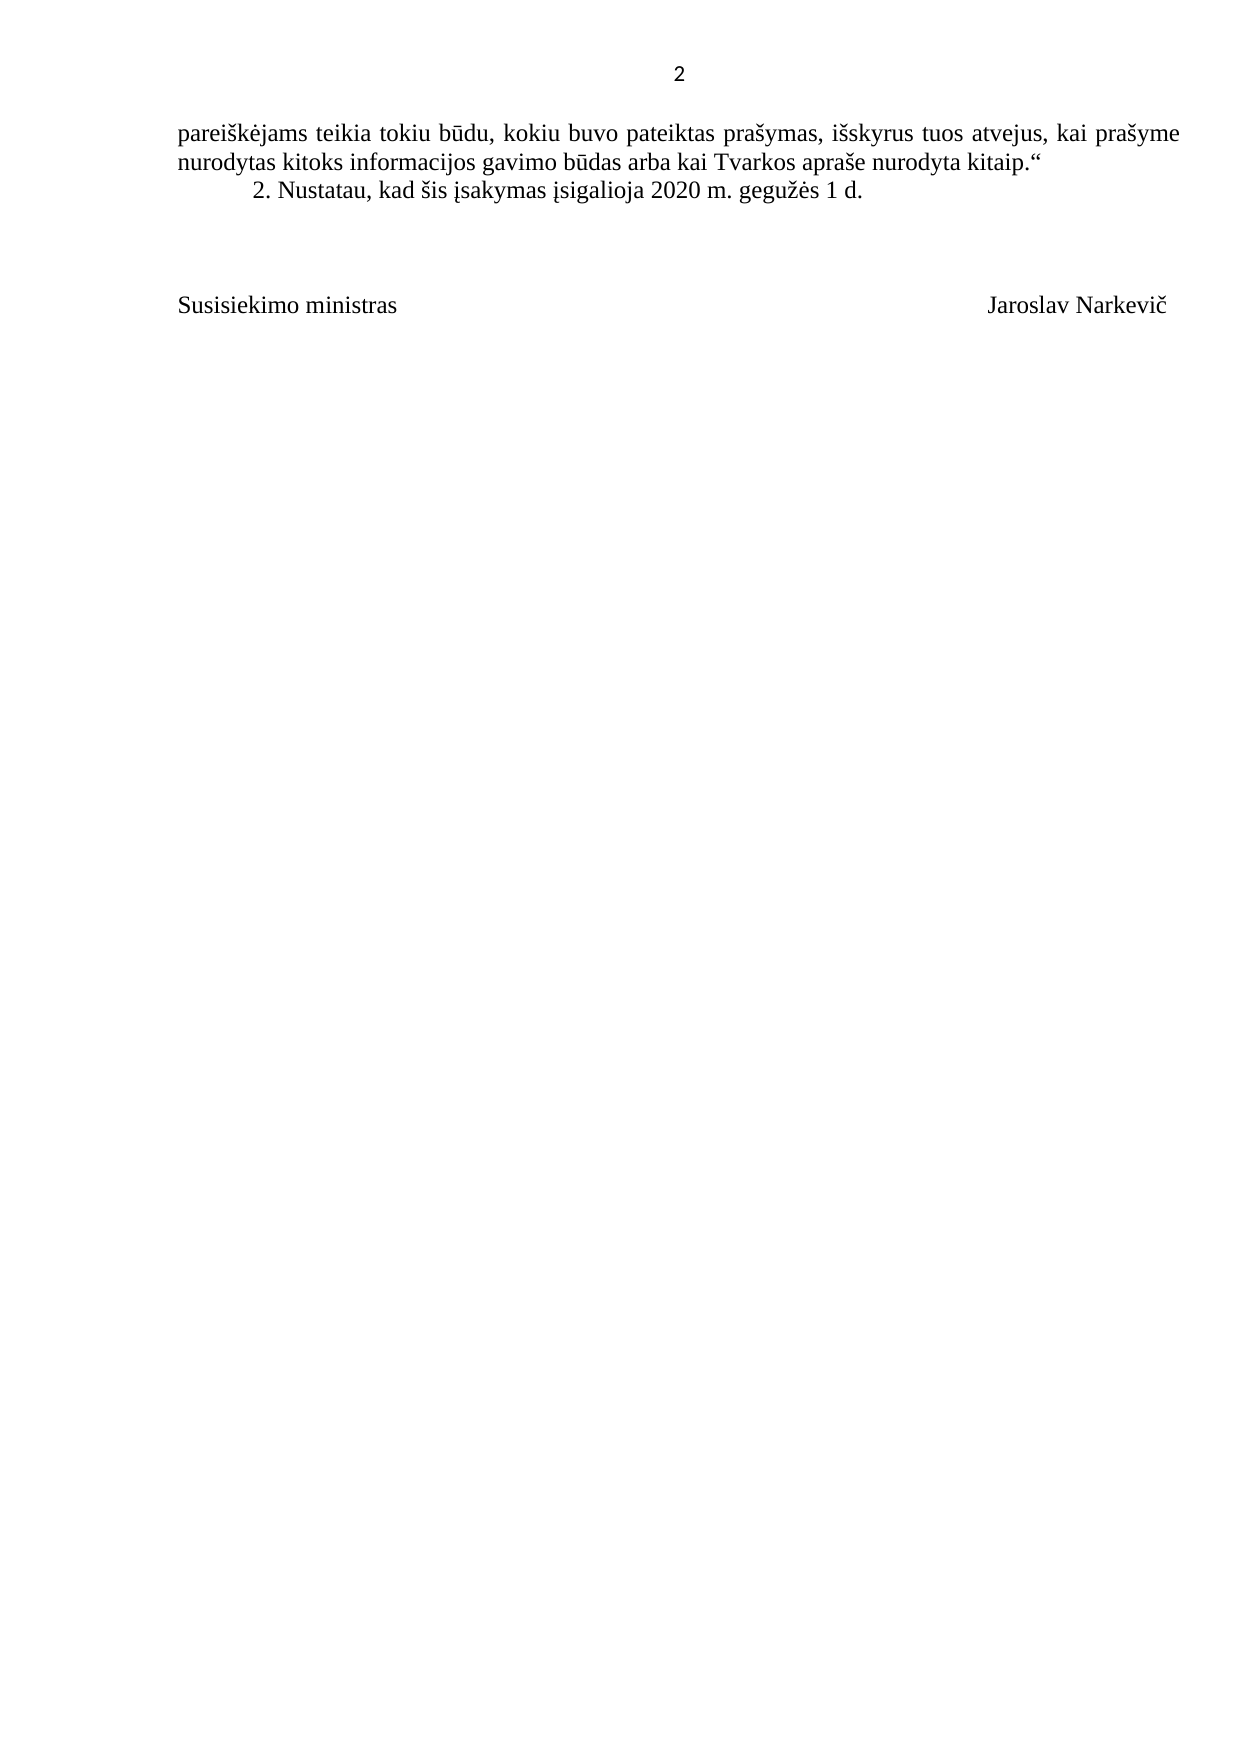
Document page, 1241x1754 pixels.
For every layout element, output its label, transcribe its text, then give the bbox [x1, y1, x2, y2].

text pareiškėjams teikia tokiu būdu, kokiu buvo pateiktas prašymas, išskyrus tuos atvejus, kai prašyme nurodytas kitoks informacijos gavimo būdas arba kai Tvarkos apraše nurodyta kitaip.“ [177, 118, 1181, 176]
text 2. Nustatau, kad šis įsakymas įsigalioja 2020 m. gegužės 1 d. [177, 176, 1181, 204]
text Susisiekimo ministras Jaroslav Narkevič [177, 291, 1181, 319]
